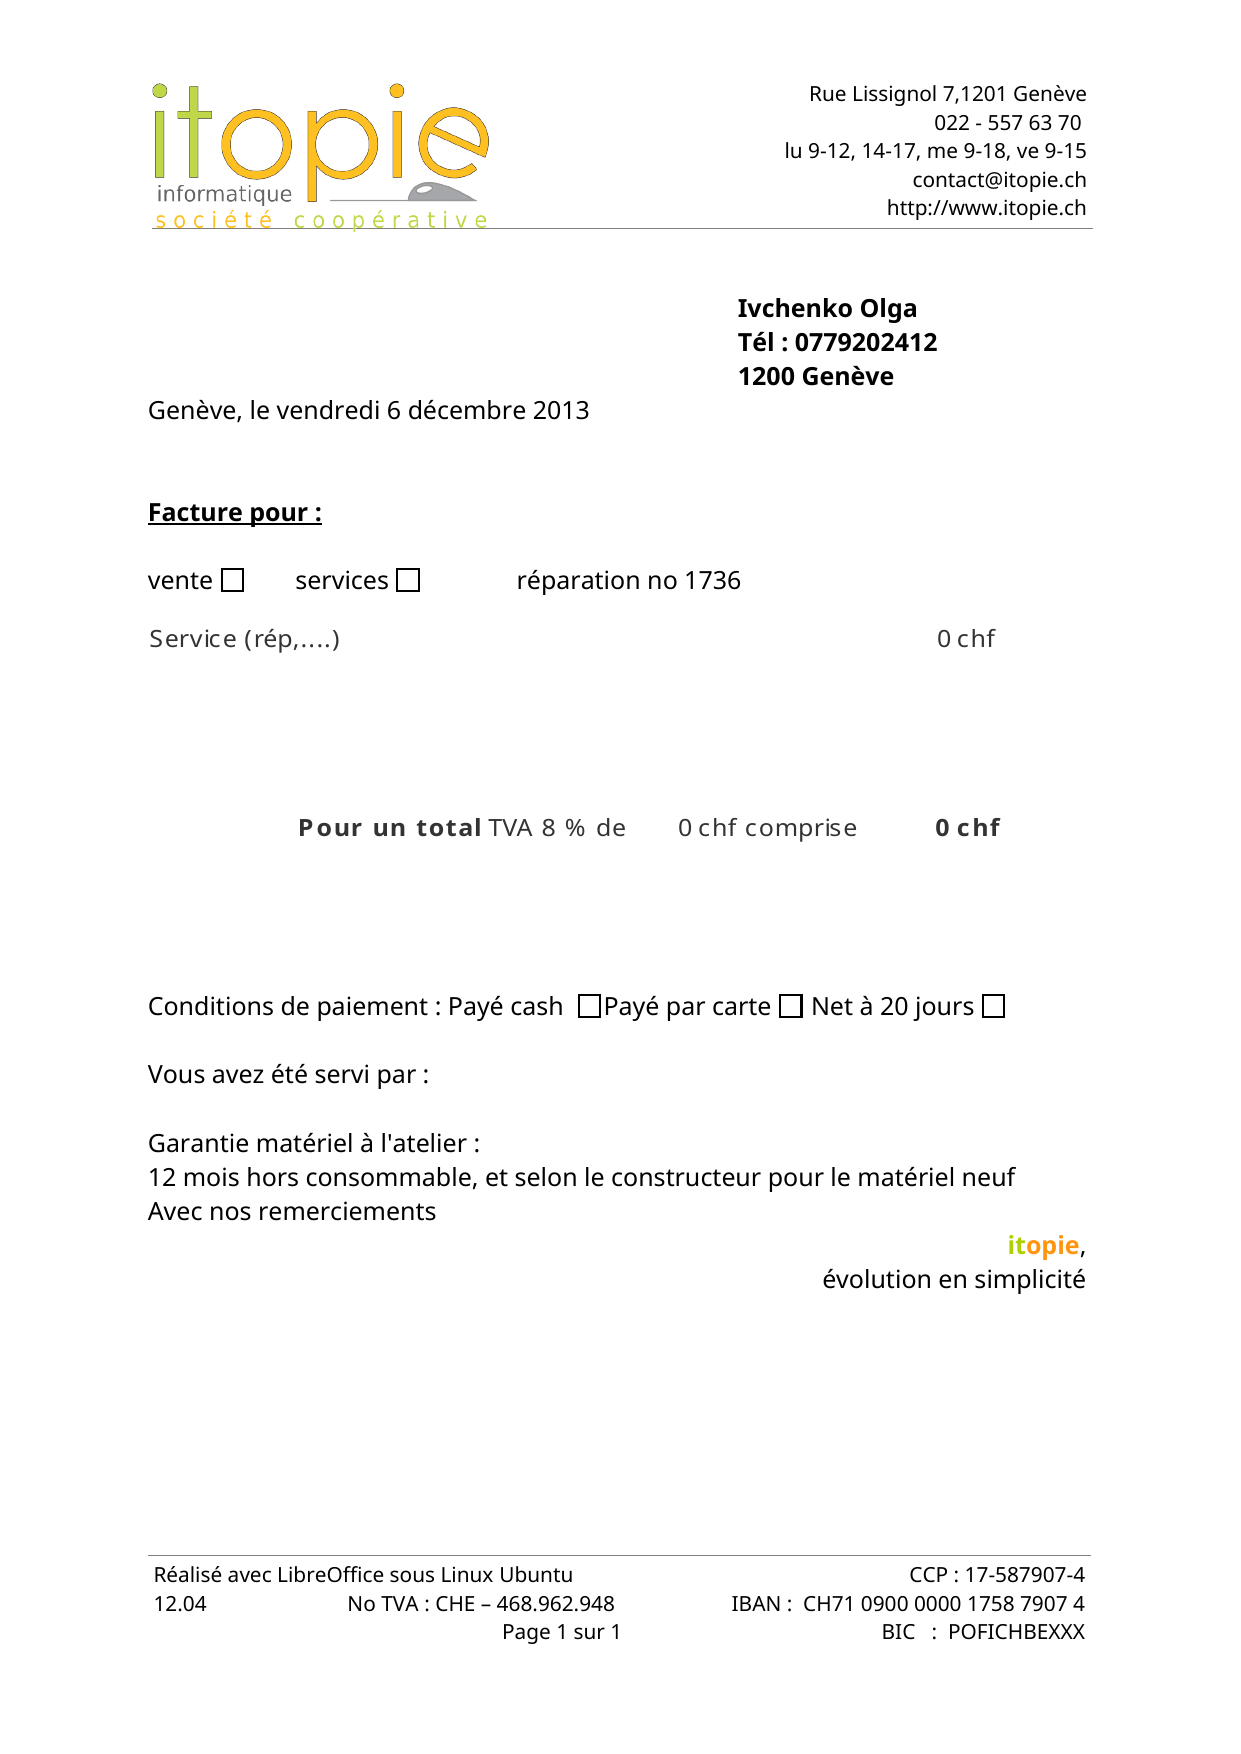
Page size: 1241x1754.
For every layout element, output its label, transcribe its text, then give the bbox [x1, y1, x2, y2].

text 12 mois hors consommable, et selon le constructeur pour le matériel neuf [148, 1159, 1093, 1193]
picture [138, 72, 500, 244]
text Vous avez été servi par : [148, 1057, 1093, 1091]
text itopie, [148, 1227, 1093, 1262]
text 1200 Genève [148, 358, 1093, 392]
text Tél : 0779202412 [148, 324, 1093, 358]
text Facture pour : [148, 495, 1093, 529]
text Ivchenko Olga [148, 290, 1093, 324]
text Genève, le vendredi 6 décembre 2013 [148, 392, 1093, 427]
text Avec nos remerciements [148, 1193, 1093, 1227]
text vente services réparation no 1736 [148, 563, 1093, 597]
text Garantie matériel à l'atelier : [148, 1125, 1093, 1159]
text Conditions de paiement : Payé cash Payé par carte Net à 20 jours [148, 989, 1093, 1023]
text évolution en simplicité [148, 1262, 1093, 1296]
